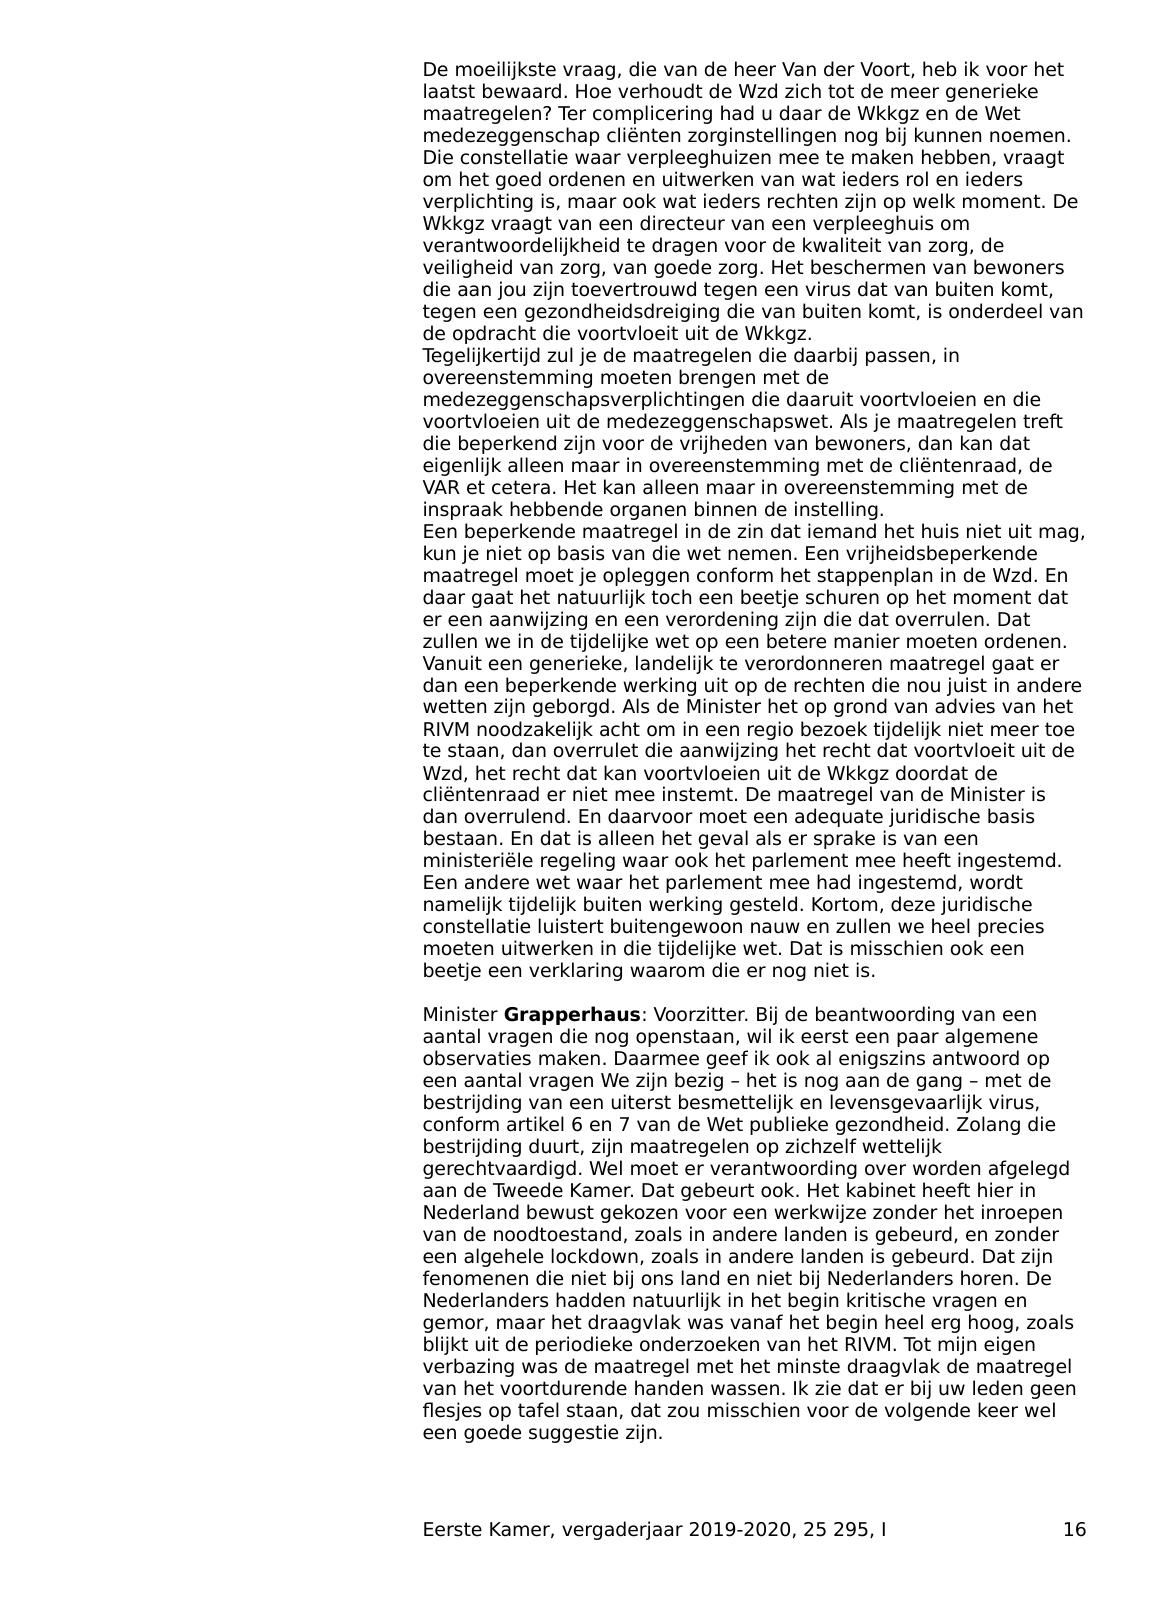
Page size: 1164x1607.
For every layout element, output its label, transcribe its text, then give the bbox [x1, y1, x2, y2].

text Tegelijkertijd zul je de maatregelen die daarbij passen, in overeenstemming moeten brengen met de medezeggenschapsverplichtingen die daaruit voortvloeien en die voortvloeien uit de medezeggenschapswet. Als je maatregelen treft die beperkend zijn voor de vrijheden van bewoners, dan kan dat eigenlijk alleen maar in overeenstemming met de cliëntenraad, de VAR et cetera. Het kan alleen maar in overeenstemming met de inspraak hebbende organen binnen de instelling. [422, 345, 1087, 521]
text Minister Grapperhaus: Voorzitter. Bij de beantwoording van een aantal vragen die nog openstaan, wil ik eerst een paar algemene observaties maken. Daarmee geef ik ook al enigszins antwoord op een aantal vragen We zijn bezig – het is nog aan de gang – met de bestrijding van een uiterst besmettelijk en levensgevaarlijk virus, conform artikel 6 en 7 van de Wet publieke gezondheid. Zolang die bestrijding duurt, zijn maatregelen op zichzelf wettelijk gerechtvaardigd. Wel moet er verantwoording over worden afgelegd aan de Tweede Kamer. Dat gebeurt ook. Het kabinet heeft hier in Nederland bewust gekozen voor een werkwijze zonder het inroepen van de noodtoestand, zoals in andere landen is gebeurd, en zonder een algehele lockdown, zoals in andere landen is gebeurd. Dat zijn fenomenen die niet bij ons land en niet bij Nederlanders horen. De Nederlanders hadden natuurlijk in het begin kritische vragen en gemor, maar het draagvlak was vanaf het begin heel erg hoog, zoals blijkt uit de periodieke onderzoeken van het RIVM. Tot mijn eigen verbazing was de maatregel met het minste draagvlak de maatregel van het voortdurende handen wassen. Ik zie dat er bij uw leden geen flesjes op tafel staan, dat zou misschien voor de volgende keer wel een goede suggestie zijn. [422, 1004, 1087, 1444]
text Een beperkende maatregel in de zin dat iemand het huis niet uit mag, kun je niet op basis van die wet nemen. Een vrijheidsbeperkende maatregel moet je opleggen conform het stappenplan in de Wzd. En daar gaat het natuurlijk toch een beetje schuren op het moment dat er een aanwijzing en een verordening zijn die dat overrulen. Dat zullen we in de tijdelijke wet op een betere manier moeten ordenen. Vanuit een generieke, landelijk te verordonneren maatregel gaat er dan een beperkende werking uit op de rechten die nou juist in andere wetten zijn geborgd. Als de Minister het op grond van advies van het RIVM noodzakelijk acht om in een regio bezoek tijdelijk niet meer toe te staan, dan overrulet die aanwijzing het recht dat voortvloeit uit de Wzd, het recht dat kan voortvloeien uit de Wkkgz doordat de cliëntenraad er niet mee instemt. De maatregel van de Minister is dan overrulend. En daarvoor moet een adequate juridische basis bestaan. En dat is alleen het geval als er sprake is van een ministeriële regeling waar ook het parlement mee heeft ingestemd. Een andere wet waar het parlement mee had ingestemd, wordt namelijk tijdelijk buiten werking gesteld. Kortom, deze juridische constellatie luistert buitengewoon nauw en zullen we heel precies moeten uitwerken in die tijdelijke wet. Dat is misschien ook een beetje een verklaring waarom die er nog niet is. [422, 521, 1087, 982]
text De moeilijkste vraag, die van de heer Van der Voort, heb ik voor het laatst bewaard. Hoe verhoudt de Wzd zich tot de meer generieke maatregelen? Ter complicering had u daar de Wkkgz en de Wet medezeggenschap cliënten zorginstellingen nog bij kunnen noemen. Die constellatie waar verpleeghuizen mee te maken hebben, vraagt om het goed ordenen en uitwerken van wat ieders rol en ieders verplichting is, maar ook wat ieders rechten zijn op welk moment. De Wkkgz vraagt van een directeur van een verpleeghuis om verantwoordelijkheid te dragen voor de kwaliteit van zorg, de veiligheid van zorg, van goede zorg. Het beschermen van bewoners die aan jou zijn toevertrouwd tegen een virus dat van buiten komt, tegen een gezondheidsdreiging die van buiten komt, is onderdeel van de opdracht die voortvloeit uit de Wkkgz. [422, 59, 1087, 345]
